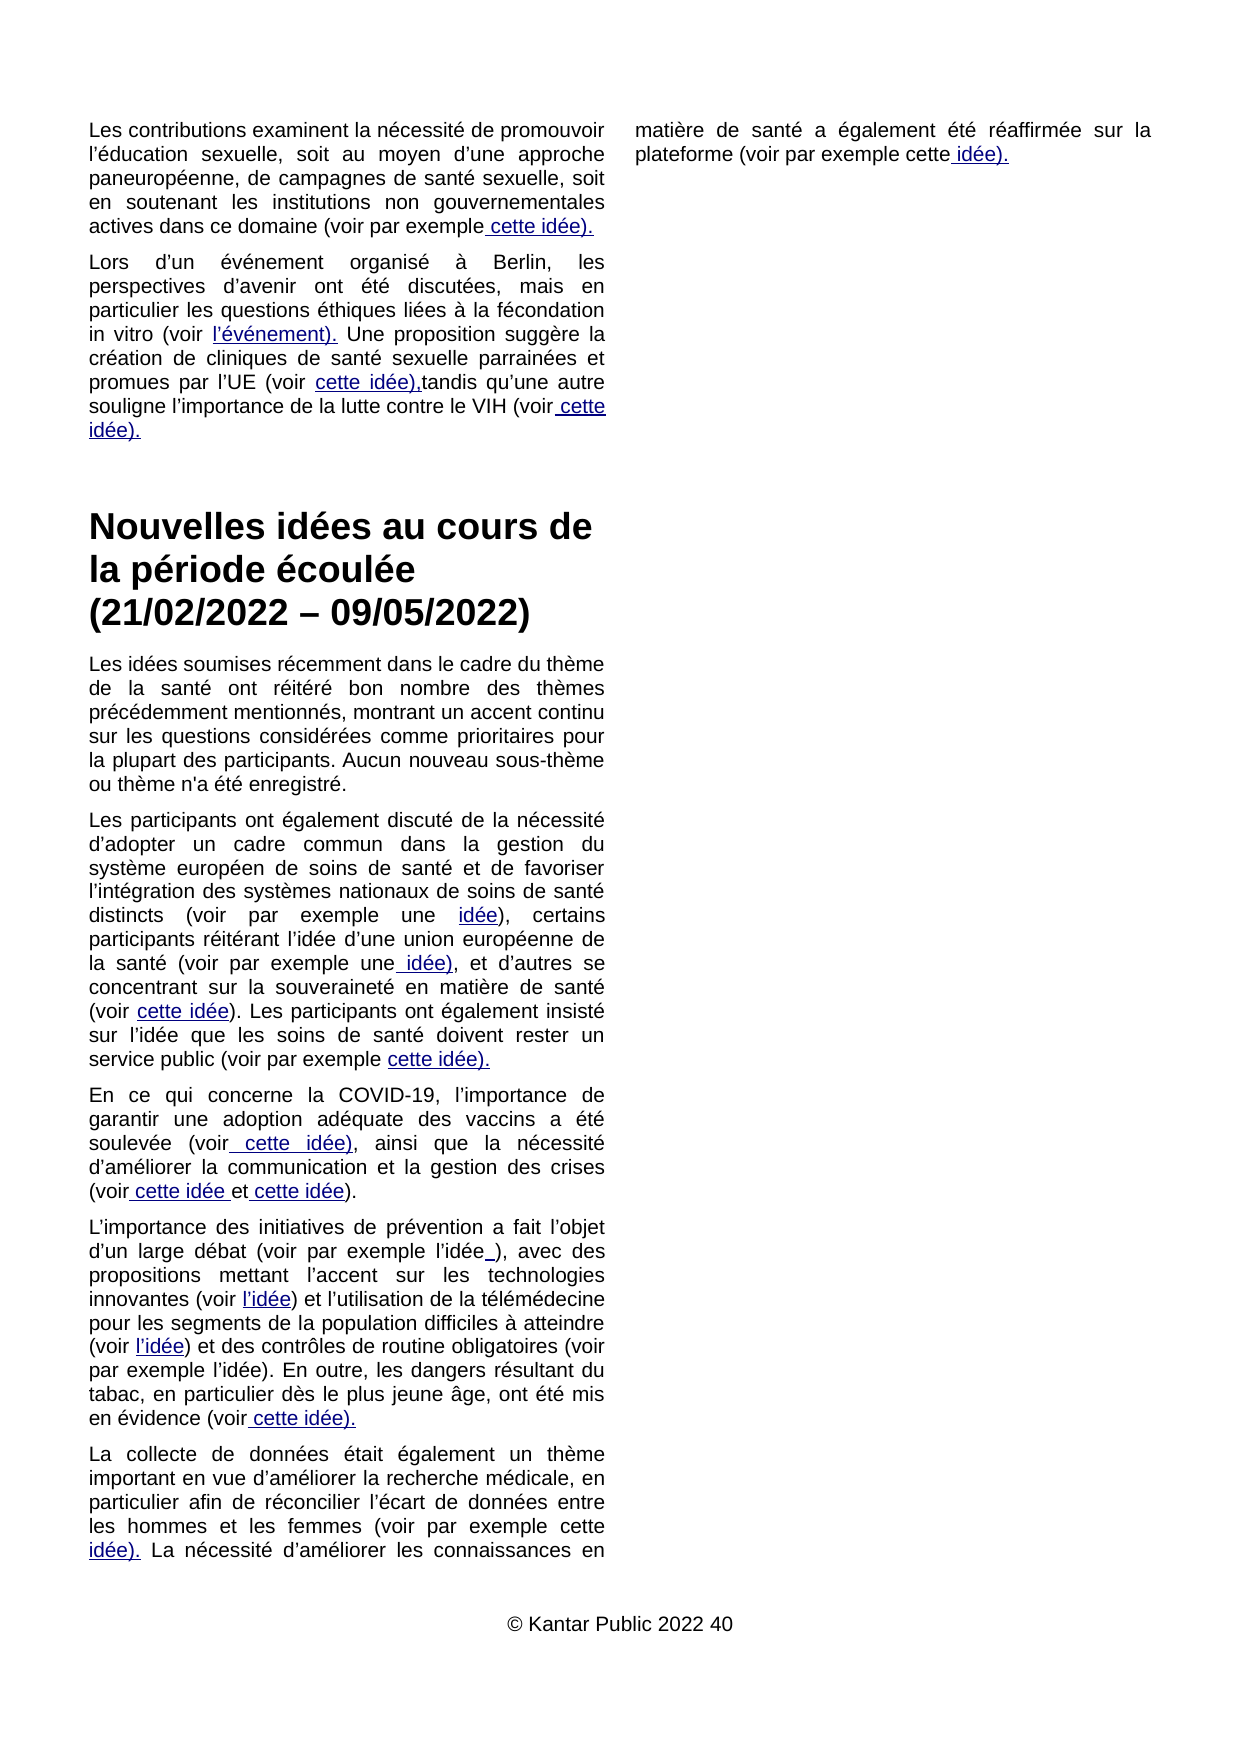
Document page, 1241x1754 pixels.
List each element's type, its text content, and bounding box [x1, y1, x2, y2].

text La collecte de données était également un thème important en vue d’améliorer la recherche médicale, en particulier afin de réconcilier l’écart de données entre les hommes et les femmes (voir par exemple cette idée). La nécessité d’améliorer les connaissances en [88, 1442, 605, 1562]
text matière de santé a également été réaffirmée sur la plateforme (voir par exemple cette idée). [635, 118, 1152, 166]
text L’importance des initiatives de prévention a fait l’objet d’un large débat (voir par exemple l’idée ), avec des propositions mettant l’accent sur les technologies innovantes (voir l’idée) et l’utilisation de la télémédecine pour les segments de la population difficiles à atteindre (voir l’idée) et des contrôles de routine obligatoires (voir par exemple l’idée). En outre, les dangers résultant du tabac, en particulier dès le plus jeune âge, ont été mis en évidence (voir cette idée). [88, 1214, 605, 1430]
text En ce qui concerne la COVID-19, l’importance de garantir une adoption adéquate des vaccins a été soulevée (voir cette idée), ainsi que la nécessité d’améliorer la communication et la gestion des crises (voir cette idée et cette idée). [88, 1083, 605, 1203]
text Lors d’un événement organisé à Berlin, les perspectives d’avenir ont été discutées, mais en particulier les questions éthiques liées à la fécondation in vitro (voir l’événement). Une proposition suggère la création de cliniques de santé sexuelle parrainées et promues par l’UE (voir cette idée),tandis qu’une autre souligne l’importance de la lutte contre le VIH (voir cette idée). [88, 250, 605, 441]
subtitle Nouvelles idées au cours de la période écoulée (21/02/2022 – 09/05/2022) [88, 504, 605, 633]
text Les participants ont également discuté de la nécessité d’adopter un cadre commun dans la gestion du système européen de soins de santé et de favoriser l’intégration des systèmes nationaux de soins de santé distincts (voir par exemple une idée), certains participants réitérant l’idée d’une union européenne de la santé (voir par exemple une idée), et d’autres se concentrant sur la souveraineté en matière de santé (voir cette idée). Les participants ont également insisté sur l’idée que les soins de santé doivent rester un service public (voir par exemple cette idée). [88, 807, 605, 1071]
text Les idées soumises récemment dans le cadre du thème de la santé ont réitéré bon nombre des thèmes précédemment mentionnés, montrant un accent continu sur les questions considérées comme prioritaires pour la plupart des participants. Aucun nouveau sous-thème ou thème n'a été enregistré. [88, 652, 605, 796]
text Les contributions examinent la nécessité de promouvoir l’éducation sexuelle, soit au moyen d’une approche paneuropéenne, de campagnes de santé sexuelle, soit en soutenant les institutions non gouvernementales actives dans ce domaine (voir par exemple cette idée). [88, 118, 605, 238]
